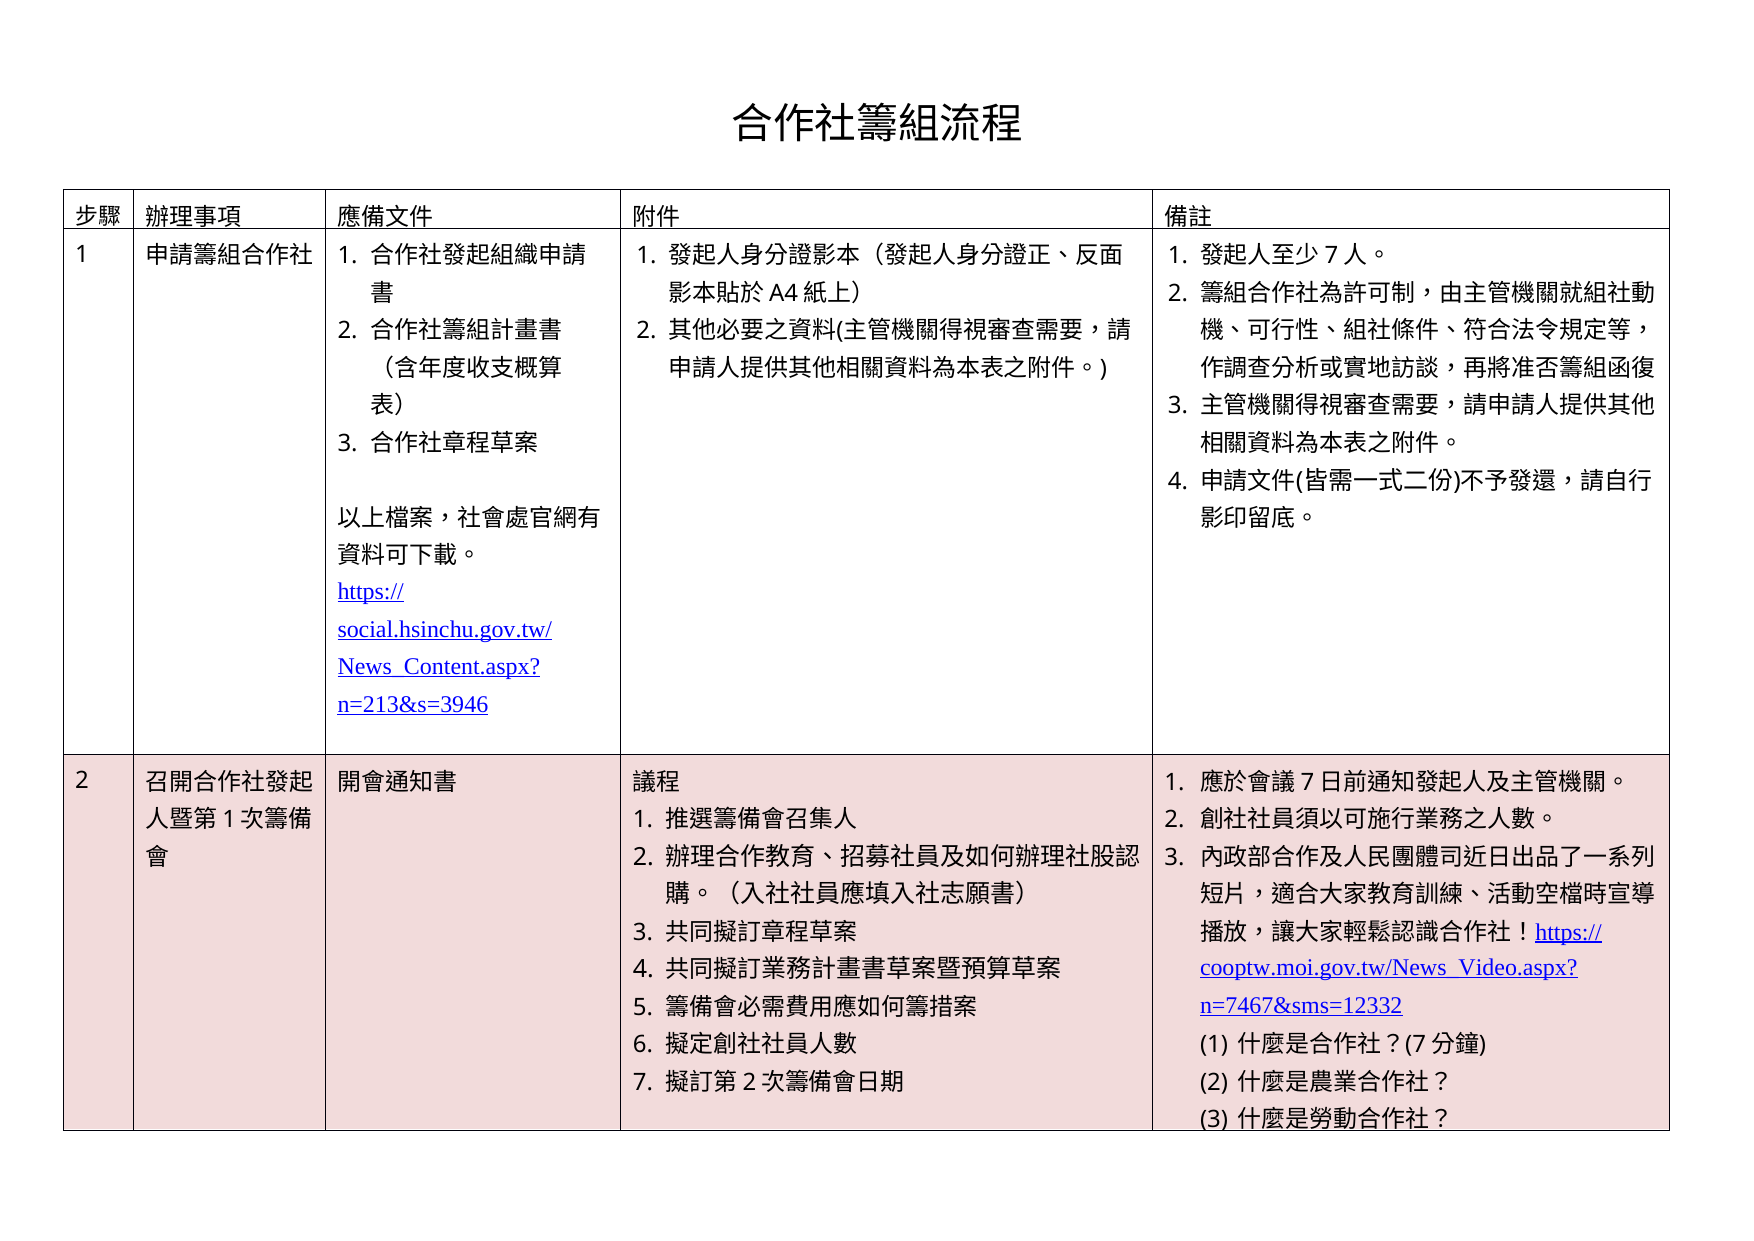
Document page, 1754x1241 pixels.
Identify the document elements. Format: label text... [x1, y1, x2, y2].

table_cell 議程 推選籌備會召集人 辦理合作教育、招募社員及如何辦理社股認購。（入社社員應填入社志願書） 共同擬訂章程草案 共同擬訂業務計畫書草案暨預算草案 籌備會必需費用應如何籌措案 擬定創社社員人數 擬訂第2次籌備會日期 [621, 755, 1152, 1129]
table_cell 1 [64, 229, 133, 753]
table_cell 開會通知書 [326, 755, 620, 1129]
table_header 應備文件 [326, 190, 620, 227]
table_cell 2 [64, 755, 133, 1129]
table_cell 申請籌組合作社 [134, 229, 325, 753]
table_header 辦理事項 [134, 190, 325, 227]
table_header 備註 [1153, 190, 1669, 227]
table_cell 召開合作社發起人暨第1次籌備會 [134, 755, 325, 1129]
table_cell 應於會議7日前通知發起人及主管機關。 創社社員須以可施行業務之人數。 內政部合作及人民團體司近日出品了一系列短片，適合大家教育訓練、活動空檔時宣導播放，讓大家輕鬆認識合作社！https://cooptw.moi.gov.tw/News_Video.aspx?n=7467&sms=12332 什麼是合作社？(7分鐘) 什麼是農業合作社？ 什麼是勞動合作社？ 合作社的定義、價值與原則 合作社的功能特性及組織系統 合作社法定會議及選務工作 國內外合作事業介紹與發展 [1153, 755, 1669, 1129]
table_header 附件 [621, 190, 1152, 227]
table_cell 合作社發起組織申請書 合作社籌組計畫書（含年度收支概算表） 合作社章程草案 以上檔案，社會處官網有資料可下載。 https://social.hsinchu.gov.tw/News_Content.aspx?n=213&s=3946 [326, 229, 620, 753]
table_header 步驟 [64, 190, 133, 227]
table_cell 發起人身分證影本（發起人身分證正、反面影本貼於A4紙上） 其他必要之資料(主管機關得視審查需要，請申請人提供其他相關資料為本表之附件。) [621, 229, 1152, 753]
table_cell 發起人至少7人。 籌組合作社為許可制，由主管機關就組社動機、可行性、組社條件、符合法令規定等，作調查分析或實地訪談，再將准否籌組函復 主管機關得視審查需要，請申請人提供其他相關資料為本表之附件。 申請文件(皆需一式二份)不予發還，請自行影印留底。 [1153, 229, 1669, 753]
text 合作社籌組流程 [75, 76, 1679, 151]
